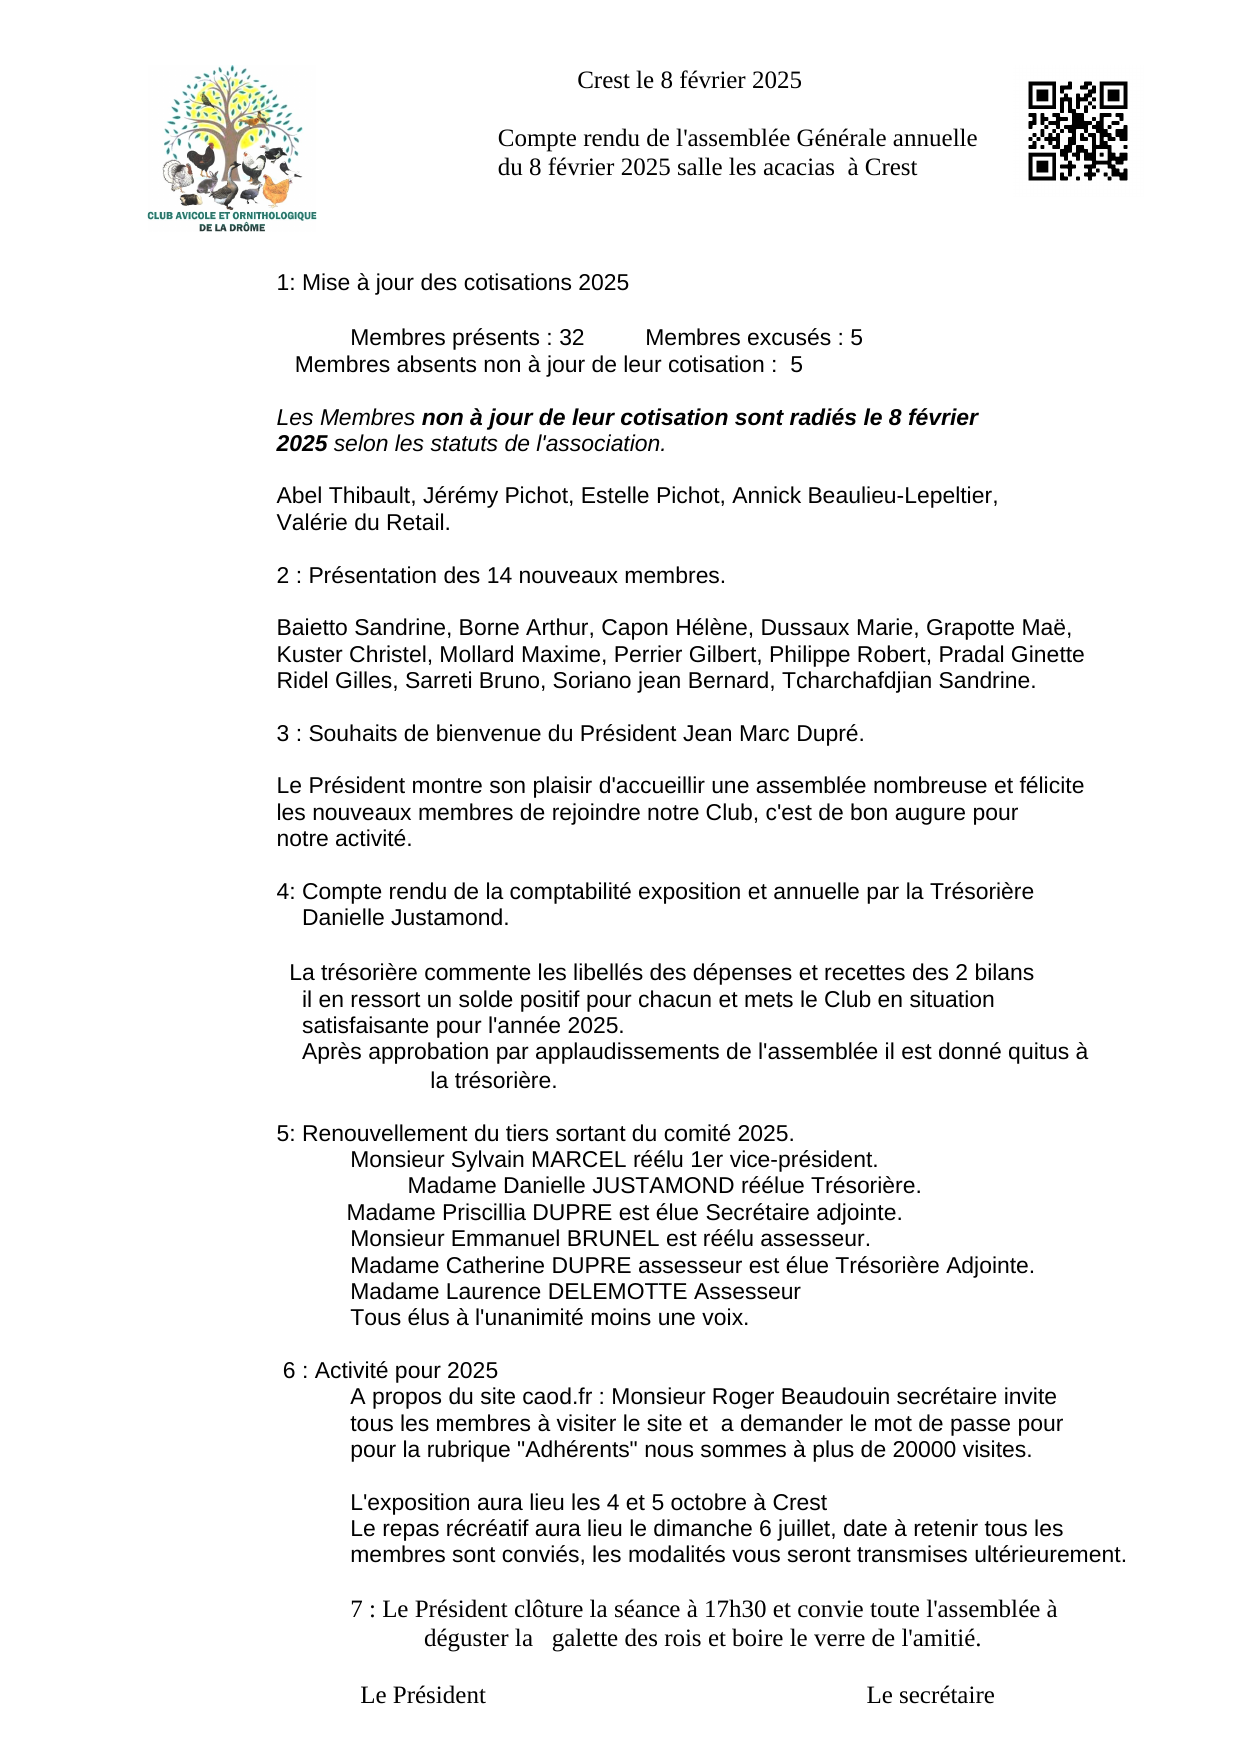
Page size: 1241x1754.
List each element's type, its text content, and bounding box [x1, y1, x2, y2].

text La trésorière commente les libellés des dépenses et recettes des 2 bilans [129, 957, 1144, 986]
text Monsieur Emmanuel BRUNEL est réélu assesseur. [129, 1225, 1144, 1252]
text tous les membres à visiter le site et a demander le mot de passe pour [129, 1410, 1144, 1436]
text Danielle Justamond. [129, 904, 1144, 931]
text Madame Laurence DELEMOTTE Assesseur [129, 1278, 1144, 1304]
text 3 : Souhaits de bienvenue du Président Jean Marc Dupré. [129, 720, 1144, 746]
text Après approbation par applaudissements de l'assemblée il est donné quitus à la trésorière. [129, 1038, 1144, 1093]
text L'exposition aura lieu les 4 et 5 octobre à Crest [129, 1489, 1144, 1515]
text Le Président montre son plaisir d'accueillir une assemblée nombreuse et félicite [129, 772, 1144, 799]
picture [1012, 65, 1144, 197]
text Membres présents : 32 Membres excusés : 5 [129, 322, 1144, 351]
picture [147, 65, 317, 232]
text 7 : Le Président clôture la séance à 17h30 et convie toute l'assemblée à déguster la galette des rois et boire le verre de l'amitié. [129, 1594, 1144, 1652]
text 2 : Présentation des 14 nouveaux membres. [129, 562, 1144, 588]
text les nouveaux membres de rejoindre notre Club, c'est de bon augure pour [129, 799, 1144, 825]
text pour la rubrique "Adhérents" nous sommes à plus de 20000 visites. [129, 1436, 1144, 1462]
text satisfaisante pour l'année 2025. [129, 1012, 1144, 1038]
text A propos du site caod.fr : Monsieur Roger Beaudouin secrétaire invite [129, 1383, 1144, 1410]
text Le repas récréatif aura lieu le dimanche 6 juillet, date à retenir tous les membres sont conviés, les modalités vous seront transmises ultérieurement. [129, 1515, 1144, 1568]
text Membres absents non à jour de leur cotisation : 5 [288, 351, 1144, 377]
text 1: Mise à jour des cotisations 2025 [129, 267, 1144, 296]
text Abel Thibault, Jérémy Pichot, Estelle Pichot, Annick Beaulieu-Lepeltier, Valérie du Retail. [129, 482, 1144, 535]
text 5: Renouvellement du tiers sortant du comité 2025. [129, 1120, 1144, 1146]
text du 8 février 2025 salle les acacias à Crest [317, 152, 1012, 181]
text 6 : Activité pour 2025 [129, 1357, 1144, 1383]
text [129, 66, 147, 94]
text Ridel Gilles, Sarreti Bruno, Soriano jean Bernard, Tcharchafdjian Sandrine. [129, 667, 1144, 693]
text il en ressort un solde positif pour chacun et mets le Club en situation [129, 986, 1144, 1012]
text Monsieur Sylvain MARCEL réélu 1er vice-président. [129, 1146, 1144, 1172]
text notre activité. [129, 825, 1144, 851]
text Baietto Sandrine, Borne Arthur, Capon Hélène, Dussaux Marie, Grapotte Maë, [129, 614, 1144, 641]
text 4: Compte rendu de la comptabilité exposition et annuelle par la Trésorière [129, 878, 1144, 904]
text Tous élus à l'unanimité moins une voix. [129, 1304, 1144, 1331]
text Le Président Le secrétaire [129, 1680, 1144, 1709]
text Madame Danielle JUSTAMOND réélue Trésorière. [129, 1172, 1144, 1199]
text Madame Catherine DUPRE assesseur est élue Trésorière Adjointe. [129, 1252, 1144, 1278]
text Madame Priscillia DUPRE est élue Secrétaire adjointe. [129, 1199, 1144, 1225]
text Compte rendu de l'assemblée Générale annuelle [317, 123, 1012, 152]
text Les Membres non à jour de leur cotisation sont radiés le 8 février 2025 selon les statuts de l'association. [129, 403, 1144, 456]
text Crest le 8 février 2025 [317, 66, 1012, 94]
text Kuster Christel, Mollard Maxime, Perrier Gilbert, Philippe Robert, Pradal Ginette [129, 641, 1144, 667]
